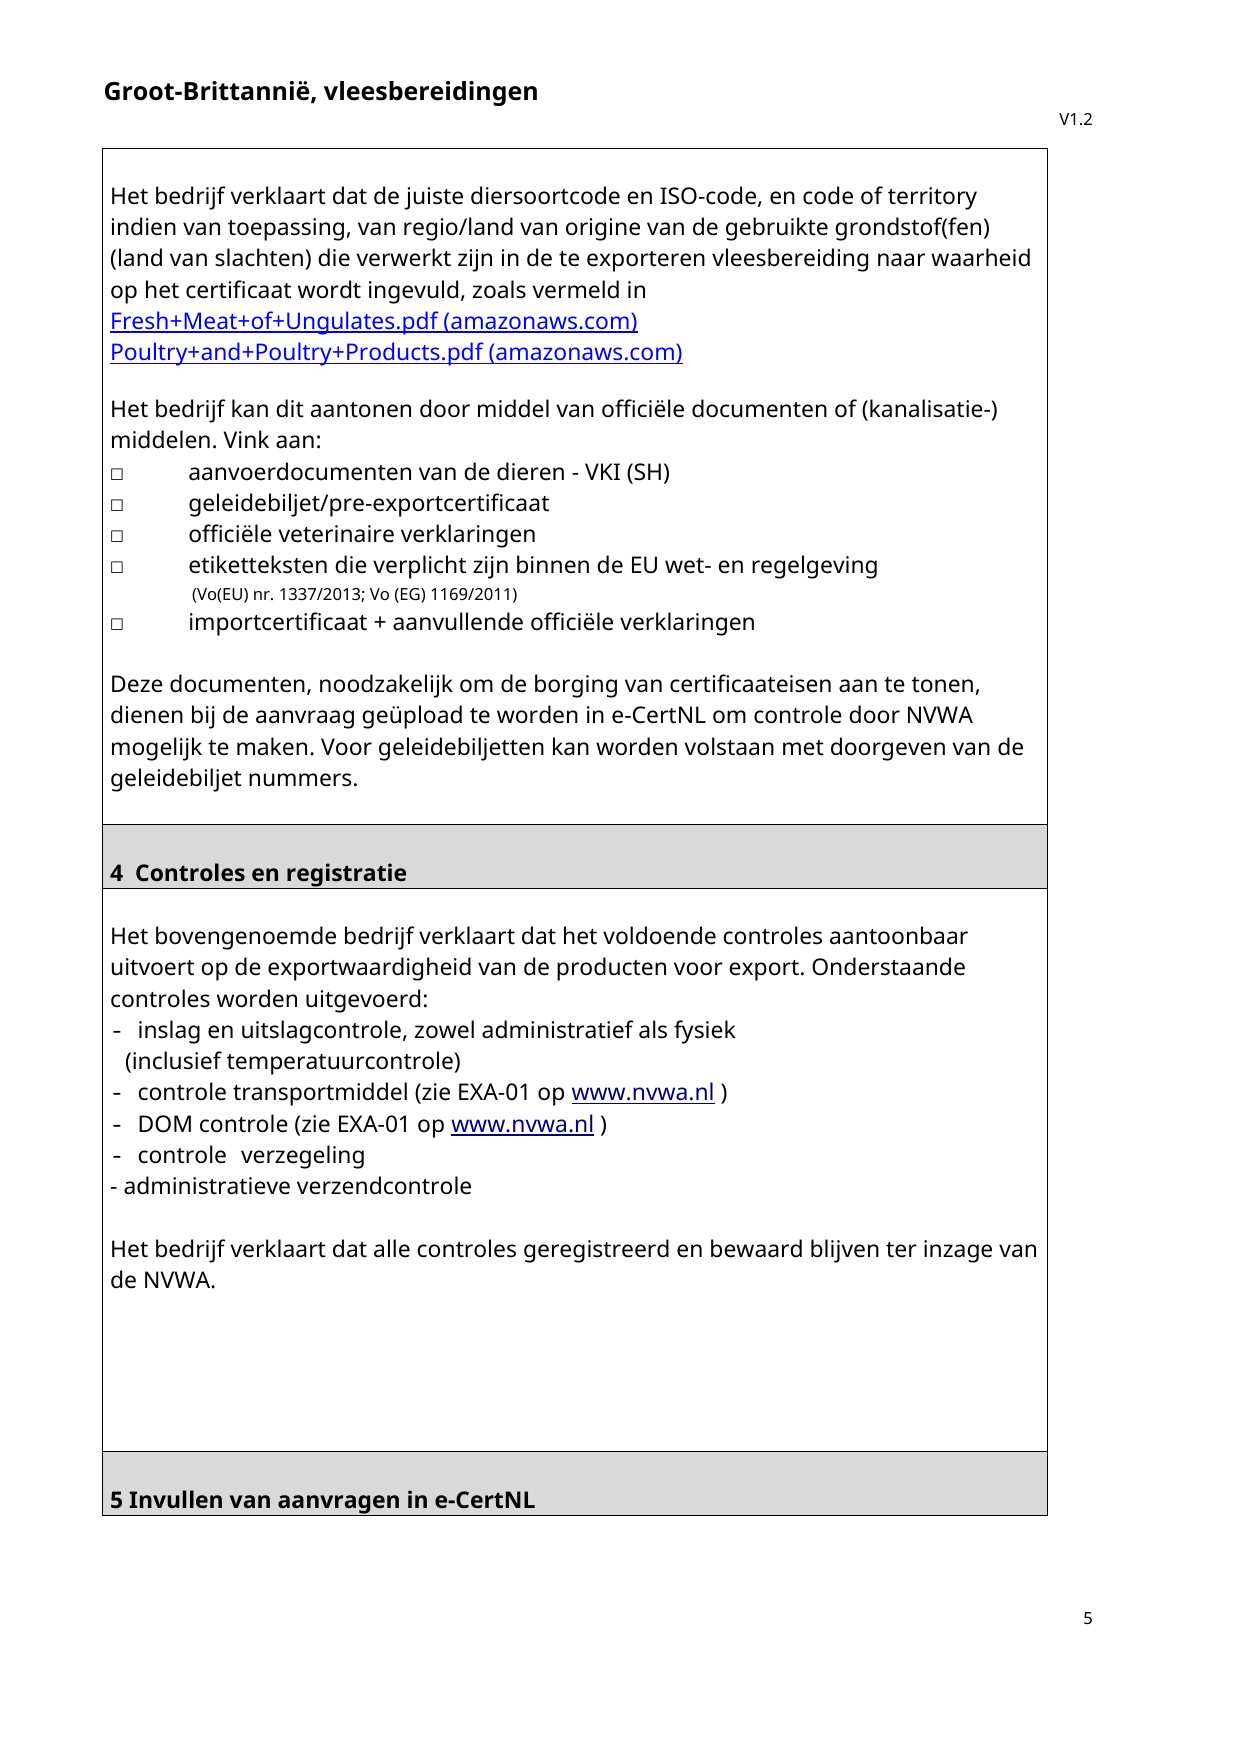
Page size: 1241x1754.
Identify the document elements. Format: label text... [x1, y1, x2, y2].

table_cell Het bovengenoemde bedrijf verklaart dat het voldoende controles aantoonbaar uitvoert op de exportwaardigheid van de producten voor export. Onderstaande controles worden uitgevoerd: - inslag en uitslagcontrole, zowel administratief als fysiek (inclusief temperatuurcontrole) - controle transportmiddel (zie EXA-01 op www.nvwa.nl ) - DOM controle (zie EXA-01 op www.nvwa.nl ) - controle verzegeling - administratieve verzendcontrole Het bedrijf verklaart dat alle controles geregistreerd en bewaard blijven ter inzage van de NVWA. [103, 889, 1047, 1451]
table_cell 5 Invullen van aanvragen in e-CertNL [103, 1452, 1047, 1515]
table_cell Het bedrijf verklaart dat de juiste diersoortcode en ISO-code, en code of territory indien van toepassing, van regio/land van origine van de gebruikte grondstof(fen) (land van slachten) die verwerkt zijn in de te exporteren vleesbereiding naar waarheid op het certificaat wordt ingevuld, zoals vermeld in Fresh+Meat+of+Ungulates.pdf (amazonaws.com) Poultry+and+Poultry+Products.pdf (amazonaws.com) Het bedrijf kan dit aantonen door middel van officiële documenten of (kanalisatie-) middelen. Vink aan: ☐ aanvoerdocumenten van de dieren - VKI (SH) ☐ geleidebiljet/pre-exportcertificaat ☐ officiële veterinaire verklaringen ☐ etiketteksten die verplicht zijn binnen de EU wet- en regelgeving (Vo(EU) nr. 1337/2013; Vo (EG) 1169/2011) ☐ importcertificaat + aanvullende officiële verklaringen Deze documenten, noodzakelijk om de borging van certificaateisen aan te tonen, dienen bij de aanvraag geüpload te worden in e-CertNL om controle door NVWA mogelijk te maken. Voor geleidebiljetten kan worden volstaan met doorgeven van de geleidebiljet nummers. [103, 149, 1047, 824]
table_cell 4 Controles en registratie [103, 825, 1047, 888]
